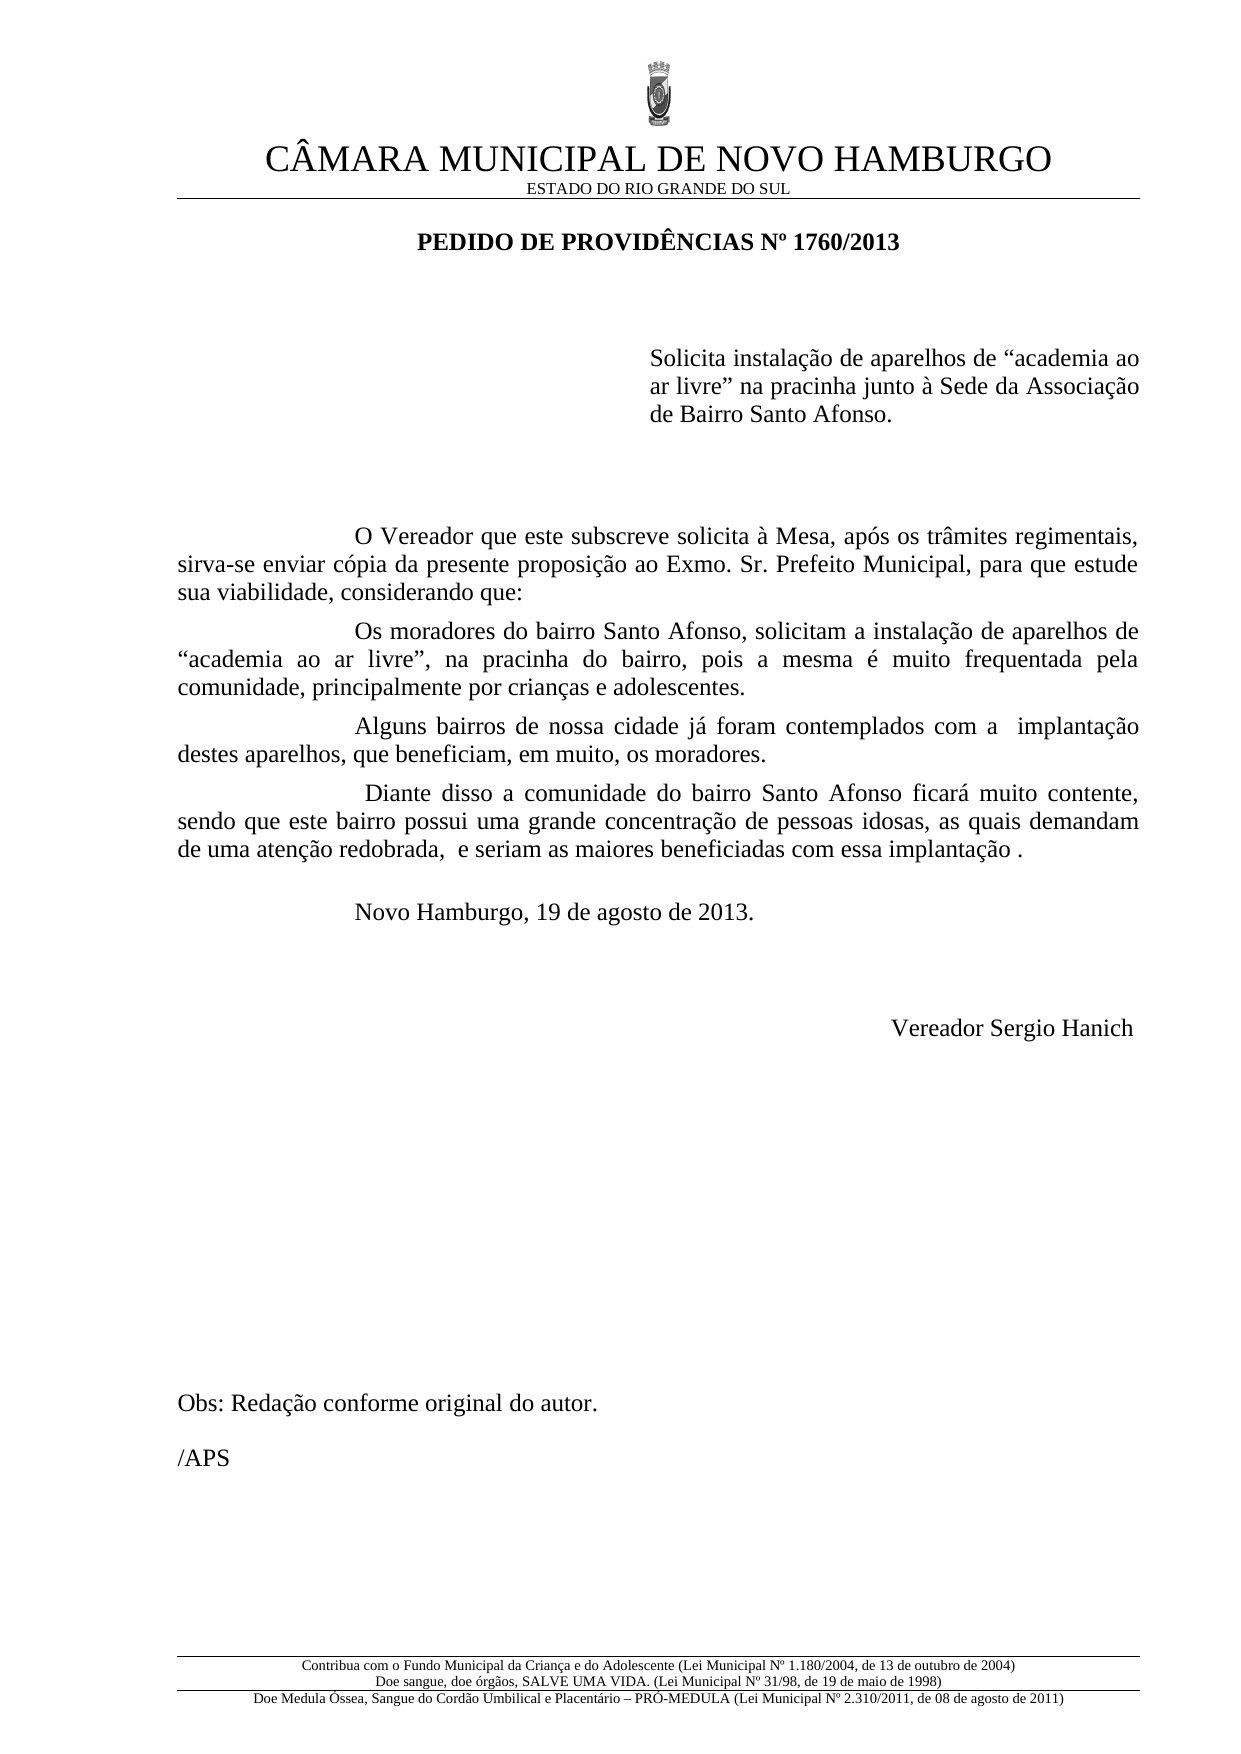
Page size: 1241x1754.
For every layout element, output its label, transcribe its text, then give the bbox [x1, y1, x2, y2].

text Os moradores do bairro Santo Afonso, solicitam a instalação de aparelhos de “academia ao ar livre”, na pracinha do bairro, pois a mesma é muito frequentada pela comunidade, principalmente por crianças e adolescentes. [177, 617, 1140, 700]
text /APS [177, 1444, 1140, 1472]
text PEDIDO DE PROVIDÊNCIAS Nº 1760/2013 [177, 228, 1140, 256]
text Vereador Sergio Hanich [177, 1014, 1140, 1042]
text Alguns bairros de nossa cidade já foram contemplados com a implantação destes aparelhos, que beneficiam, em muito, os moradores. [177, 712, 1140, 768]
text Novo Hamburgo, 19 de agosto de 2013. [177, 898, 1140, 926]
text Solicita instalação de aparelhos de “academia ao ar livre” na pracinha junto à Sede da Associação de Bairro Santo Afonso. [649, 344, 1140, 428]
text Diante disso a comunidade do bairro Santo Afonso ficará muito contente, sendo que este bairro possui uma grande concentração de pessoas idosas, as quais demandam de uma atenção redobrada, e seriam as maiores beneficiadas com essa implantação . [177, 779, 1140, 863]
text O Vereador que este subscreve solicita à Mesa, após os trâmites regimentais, sirva-se enviar cópia da presente proposição ao Exmo. Sr. Prefeito Municipal, para que estude sua viabilidade, considerando que: [177, 522, 1140, 605]
text Obs: Redação conforme original do autor. [177, 1389, 1140, 1417]
